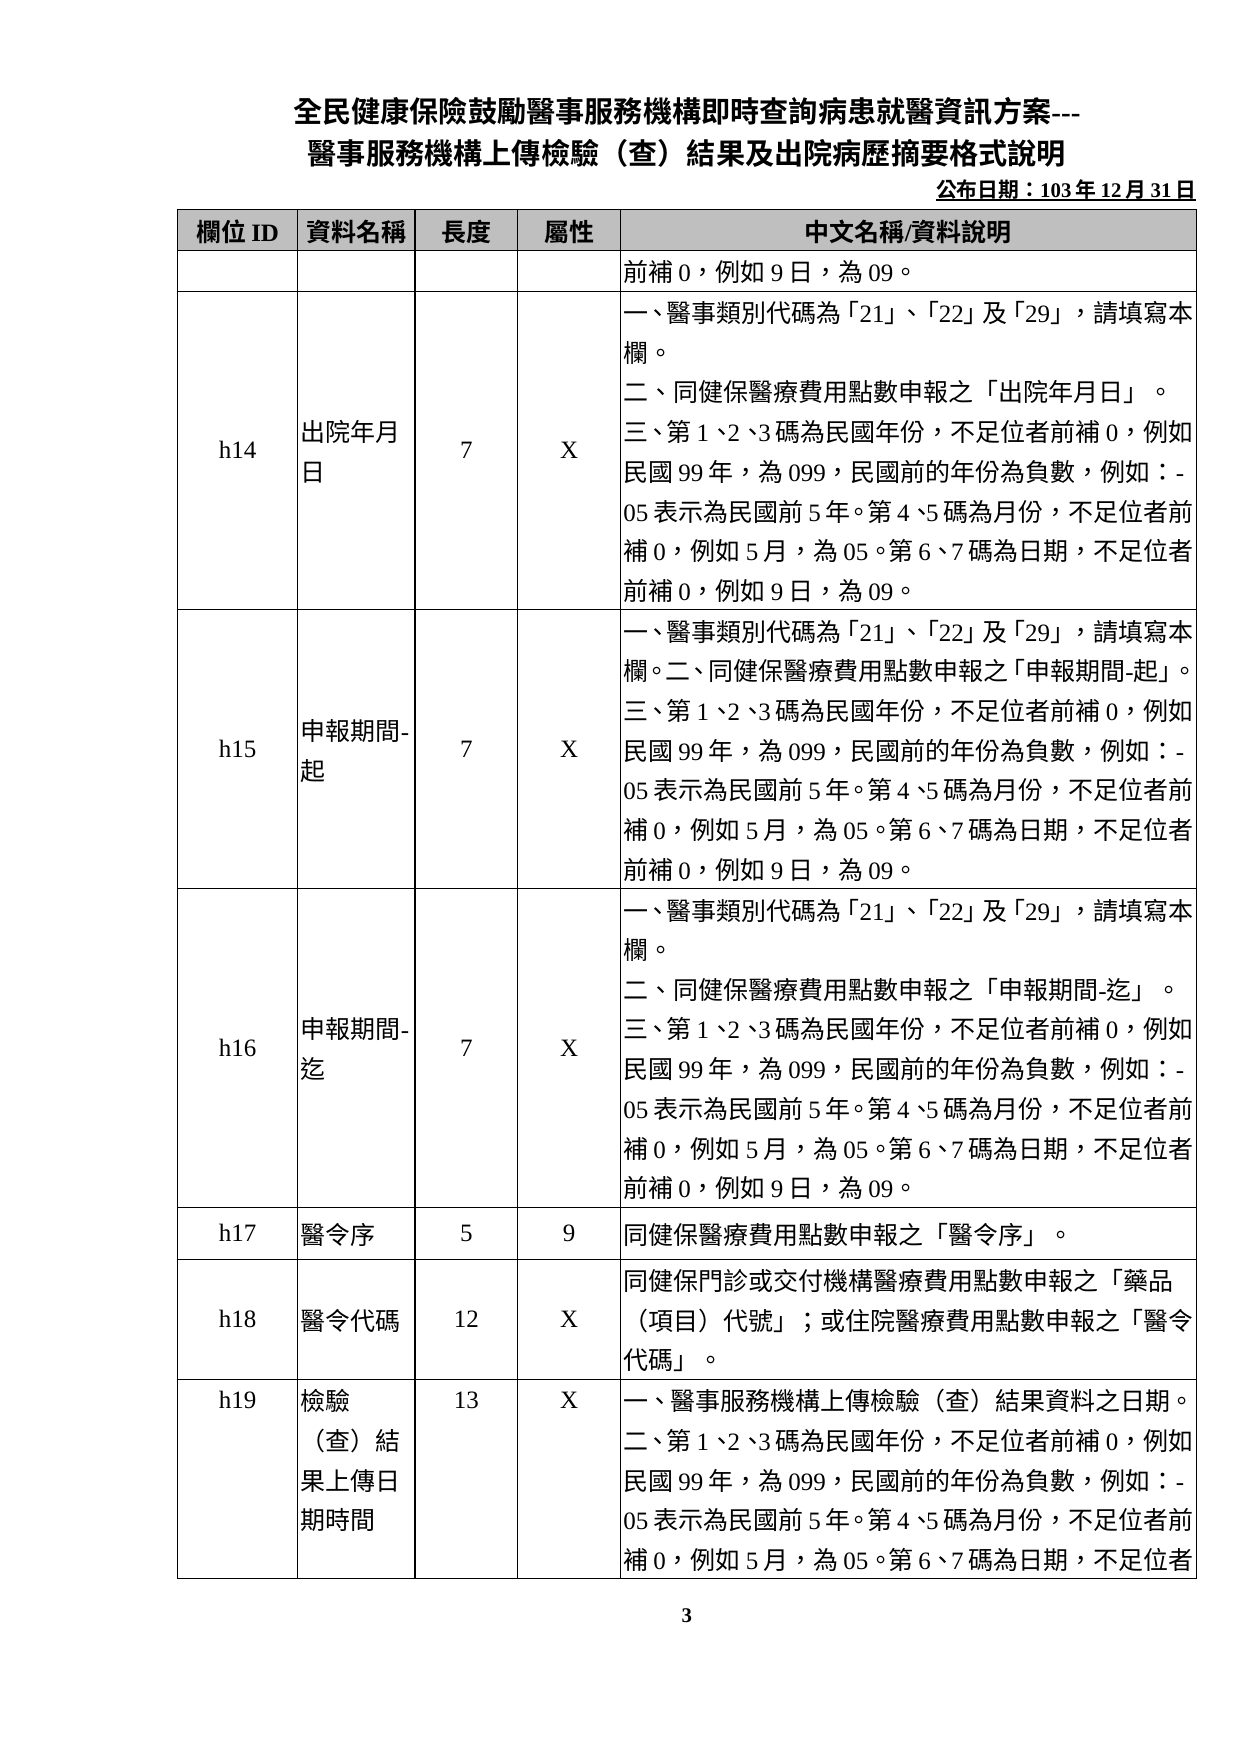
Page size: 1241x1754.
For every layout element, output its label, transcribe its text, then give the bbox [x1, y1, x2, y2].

table_cell 同健保醫療費用點數申報之「醫令序」。 [621, 1208, 1196, 1259]
table_cell 5 [416, 1208, 517, 1259]
table_cell 一、醫事類別代碼為「21」、「22」及「29」，請填寫本欄。 二、同健保醫療費用點數申報之「出院年月日」。 三、第1、2、3碼為民國年份，不足位者前補0，例如民國99年，為099，民國前的年份為負數，例如：-05表示為民國前5年。第4、5碼為月份，不足位者前補0，例如5月，為05。第6、7碼為日期，不足位者前補0，例如9日，為09。 [621, 292, 1196, 609]
table_cell [518, 251, 620, 291]
table_cell 醫令代碼 [298, 1260, 414, 1379]
table_cell 同健保門診或交付機構醫療費用點數申報之「藥品（項目）代號」；或住院醫療費用點數申報之「醫令代碼」。 [621, 1260, 1196, 1379]
table_cell 出院年月日 [298, 292, 414, 609]
table_header 中文名稱/資料說明 [621, 210, 1196, 250]
table_cell h14 [178, 292, 297, 609]
table_cell 檢驗（查）結果上傳日期時間 [298, 1380, 414, 1578]
table_cell 一、醫事類別代碼為「21」、「22」及「29」，請填寫本欄。二、同健保醫療費用點數申報之「申報期間-起」。三、第1、2、3碼為民國年份，不足位者前補0，例如民國99年，為099，民國前的年份為負數，例如：-05表示為民國前5年。第4、5碼為月份，不足位者前補0，例如5月，為05。第6、7碼為日期，不足位者前補0，例如9日，為09。 [621, 610, 1196, 888]
table_header 長度 [416, 210, 517, 250]
table_cell X [518, 889, 620, 1207]
table_cell 一、醫事服務機構上傳檢驗（查）結果資料之日期。 二、第1、2、3碼為民國年份，不足位者前補0，例如民國99年，為099，民國前的年份為負數，例如：-05表示為民國前5年。第4、5碼為月份，不足位者前補0，例如5月，為05。第6、7碼為日期，不足位者 [621, 1380, 1196, 1578]
table_cell X [518, 610, 620, 888]
table_cell 13 [416, 1380, 517, 1578]
table_cell 7 [416, 292, 517, 609]
table_header 資料名稱 [298, 210, 414, 250]
table_header 屬性 [518, 210, 620, 250]
table_cell 前補0，例如9日，為09。 [621, 251, 1196, 291]
table_cell 申報期間-迄 [298, 889, 414, 1207]
table_cell 一、醫事類別代碼為「21」、「22」及「29」，請填寫本欄。 二、同健保醫療費用點數申報之「申報期間-迄」。 三、第1、2、3碼為民國年份，不足位者前補0，例如民國99年，為099，民國前的年份為負數，例如：-05表示為民國前5年。第4、5碼為月份，不足位者前補0，例如5月，為05。第6、7碼為日期，不足位者前補0，例如9日，為09。 [621, 889, 1196, 1207]
table_cell X [518, 1380, 620, 1578]
table_cell 12 [416, 1260, 517, 1379]
table_cell h18 [178, 1260, 297, 1379]
table_cell [178, 251, 297, 291]
table_cell h15 [178, 610, 297, 888]
table_cell X [518, 1260, 620, 1379]
table_cell 7 [416, 610, 517, 888]
table_cell 醫令序 [298, 1208, 414, 1259]
table_cell h16 [178, 889, 297, 1207]
table_cell h19 [178, 1380, 297, 1578]
table_cell h17 [178, 1208, 297, 1259]
table_cell [416, 251, 517, 291]
table_cell 9 [518, 1208, 620, 1259]
table_header 欄位ID [178, 210, 297, 250]
table_cell 申報期間-起 [298, 610, 414, 888]
table_cell X [518, 292, 620, 609]
table_cell [298, 251, 414, 291]
table_cell 7 [416, 889, 517, 1207]
